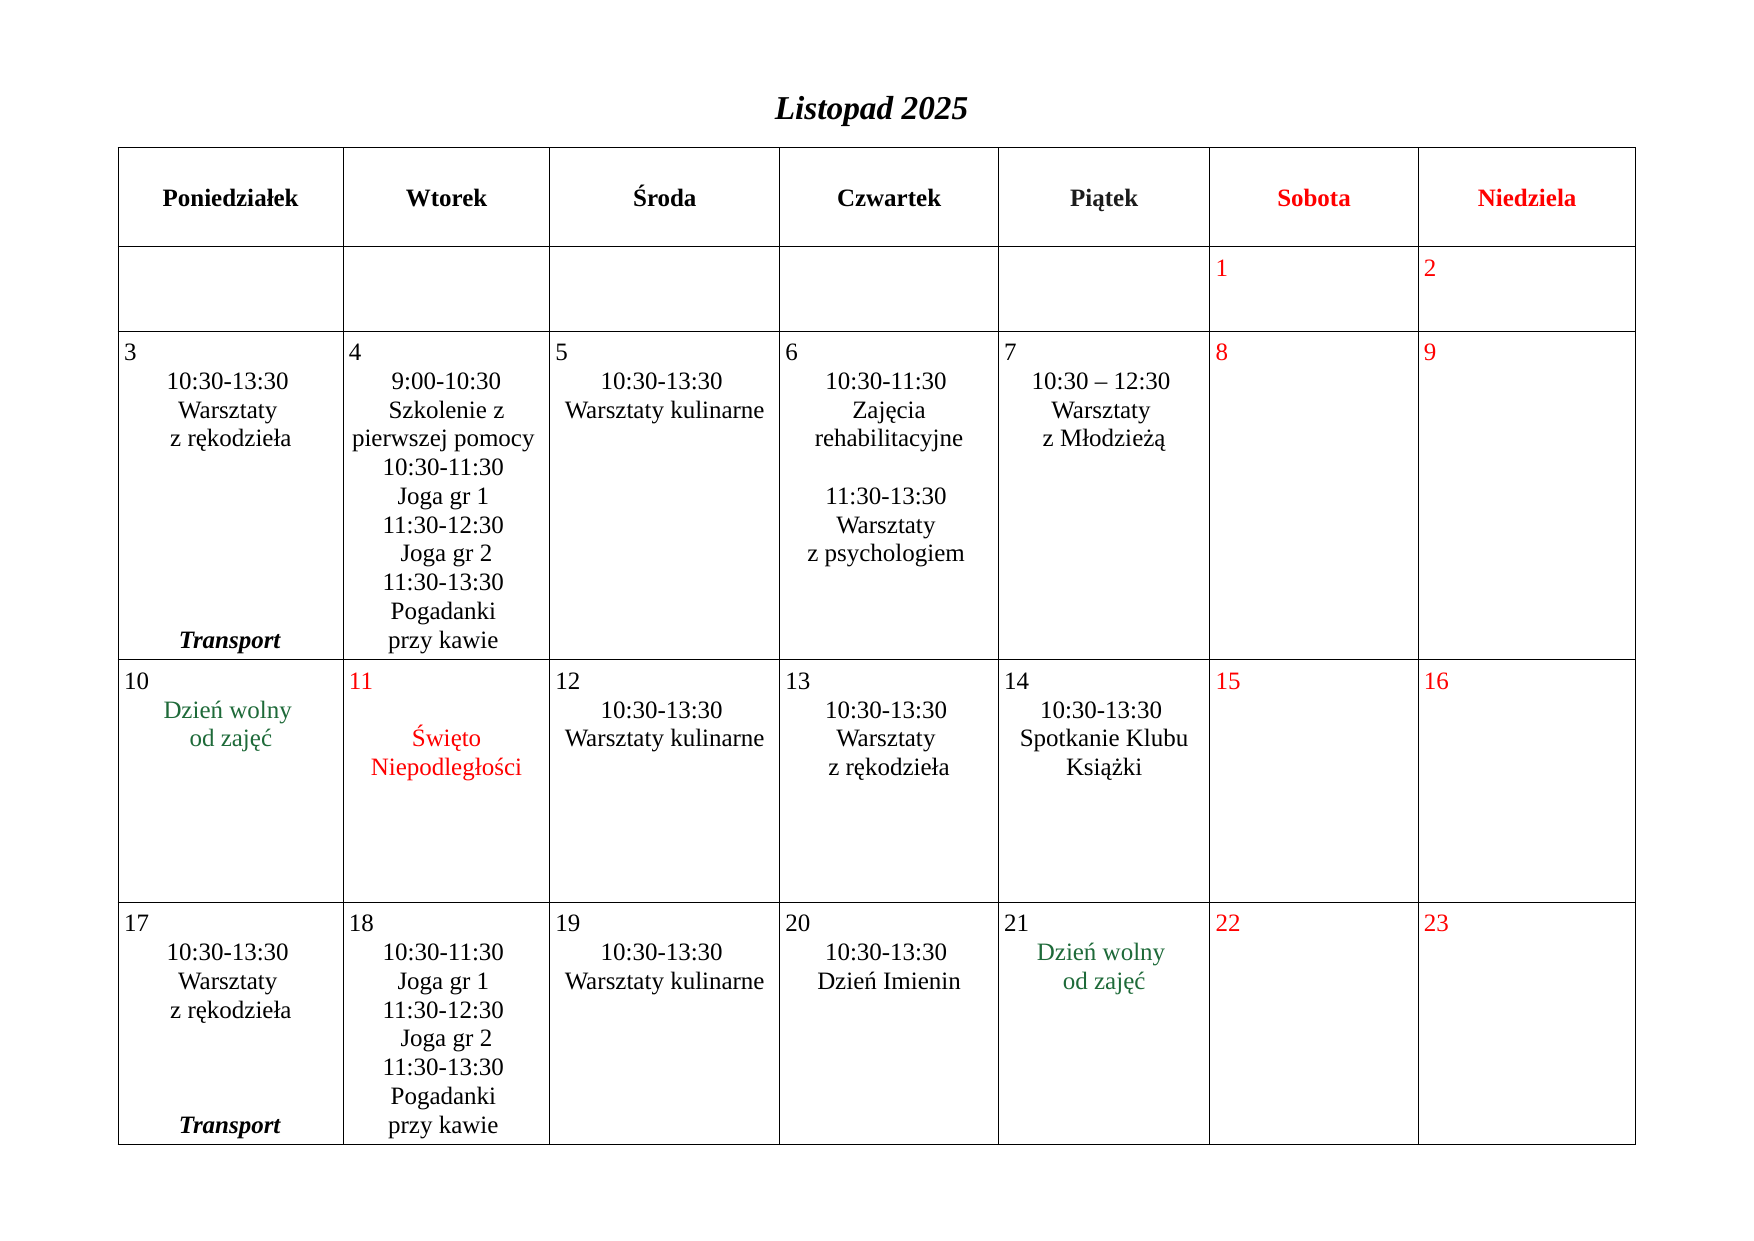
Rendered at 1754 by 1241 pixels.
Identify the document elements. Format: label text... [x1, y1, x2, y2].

table_cell 10 Dzień wolny od zajęć [119, 660, 343, 902]
table_cell 15 [1210, 660, 1418, 902]
table_cell 17 10:30-13:30 Warsztaty z rękodzieła Transport [119, 903, 343, 1144]
table_cell 22 [1210, 903, 1418, 1144]
table_cell [550, 247, 779, 331]
table_header Czwartek [780, 148, 998, 246]
table_cell 19 10:30-13:30 Warsztaty kulinarne [550, 903, 779, 1144]
table_cell 5 10:30-13:30 Warsztaty kulinarne [550, 332, 779, 659]
table_header Wtorek [344, 148, 549, 246]
table_cell 12 10:30-13:30 Warsztaty kulinarne [550, 660, 779, 902]
table_cell [119, 247, 343, 331]
table_cell 18 10:30-11:30 Joga gr 1 11:30-12:30 Joga gr 2 11:30-13:30 Pogadanki przy kawie [344, 903, 549, 1144]
table_cell 11 Święto Niepodległości [344, 660, 549, 902]
table_header Piątek [999, 148, 1209, 246]
table_cell 23 [1419, 903, 1635, 1144]
table_header Środa [550, 148, 779, 246]
table_cell [344, 247, 549, 331]
table_cell 14 10:30-13:30 Spotkanie Klubu Książki [999, 660, 1209, 902]
table_header Poniedziałek [119, 148, 343, 246]
table_cell 9 [1419, 332, 1635, 659]
table_cell 20 10:30-13:30 Dzień Imienin [780, 903, 998, 1144]
table_cell [780, 247, 998, 331]
table_cell 4 9:00-10:30 Szkolenie z pierwszej pomocy 10:30-11:30 Joga gr 1 11:30-12:30 Joga gr 2 11:30-13:30 Pogadanki przy kawie [344, 332, 549, 659]
table_cell 1 [1210, 247, 1418, 331]
table_cell 13 10:30-13:30 Warsztaty z rękodzieła [780, 660, 998, 902]
table_cell [999, 247, 1209, 331]
table_cell 16 [1419, 660, 1635, 902]
table_header Niedziela [1419, 148, 1635, 246]
table_cell 8 [1210, 332, 1418, 659]
table_cell 7 10:30 – 12:30 Warsztaty z Młodzieżą [999, 332, 1209, 659]
table_cell 21 Dzień wolny od zajęć [999, 903, 1209, 1144]
text Listopad 2025 [118, 88, 1636, 127]
table_cell 3 10:30-13:30 Warsztaty z rękodzieła Transport [119, 332, 343, 659]
table_cell 2 [1419, 247, 1635, 331]
table_header Sobota [1210, 148, 1418, 246]
table_cell 6 10:30-11:30 Zajęcia rehabilitacyjne 11:30-13:30 Warsztaty z psychologiem [780, 332, 998, 659]
